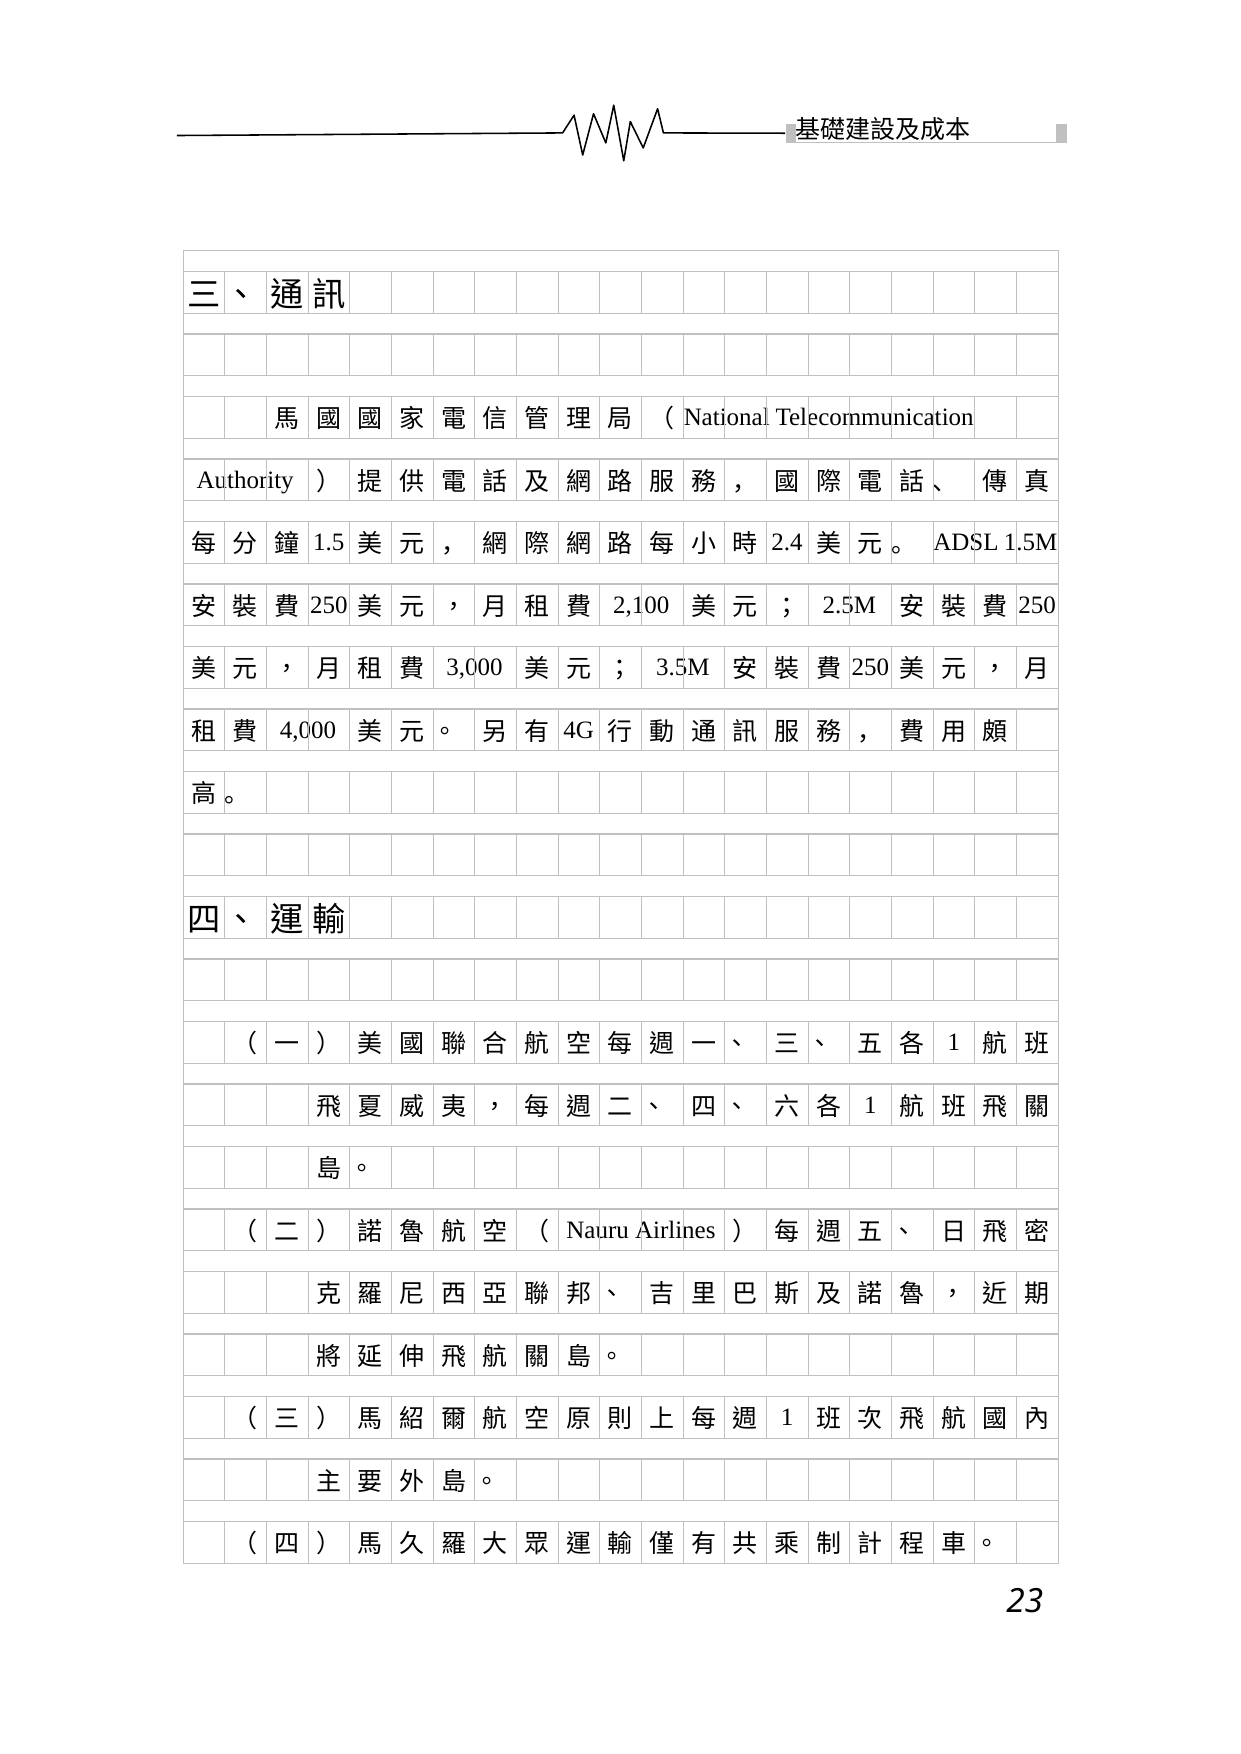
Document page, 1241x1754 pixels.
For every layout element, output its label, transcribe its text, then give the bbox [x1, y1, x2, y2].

text （二）諾魯航空（Nauru Airlines）每週五、日飛密克羅尼西亞聯邦、吉里巴斯及諾魯，近期將延伸飛航關島。 [725, 1210, 766, 1250]
text [850, 897, 891, 938]
text （三）馬紹爾航空原則上每週1班次飛航國內主要外島。 [850, 1460, 891, 1500]
text （二）諾魯航空（Nauru Airlines）每週五、日飛密克羅尼西亞聯邦、吉里巴斯及諾魯，近期將延伸飛航關島。 [934, 1210, 974, 1250]
text [725, 897, 766, 938]
text （一）美國聯合航空每週一、三、五各1航班飛夏威夷，每週二、四、六各1航班飛關島。 [225, 1085, 266, 1125]
text （一）美國聯合航空每週一、三、五各1航班飛夏威夷，每週二、四、六各1航班飛關島。 [434, 1147, 474, 1188]
text （三）馬紹爾航空原則上每週1班次飛航國內主要外島。 [517, 1397, 558, 1438]
text （二）諾魯航空（Nauru Airlines）每週五、日飛密克羅尼西亞聯邦、吉里巴斯及諾魯，近期將延伸飛航關島。 [684, 1335, 724, 1375]
text （一）美國聯合航空每週一、三、五各1航班飛夏威夷，每週二、四、六各1航班飛關島。 [434, 1085, 474, 1125]
text （一）美國聯合航空每週一、三、五各1航班飛夏威夷，每週二、四、六各1航班飛關島。 [475, 1085, 516, 1125]
text [1017, 897, 1058, 938]
text 三、通訊 [850, 272, 891, 313]
text 馬國國家電信管理局（National Telecommunication Authority）提供電話及網路服務，國際電話、傳真每分鐘1.5美元，網際網路每小時2.4美元。ADSL 1.5M安裝費250美元，月租費2,100美元；2.5M安裝費250美元，月租費3,000美元；3.5M安裝費250美元，月租費4,000美元。另有4G行動通訊服務，費用頗高。 [184, 689, 1058, 708]
text （二）諾魯航空（Nauru Airlines）每週五、日飛密克羅尼西亞聯邦、吉里巴斯及諾魯，近期將延伸飛航關島。 [267, 1335, 308, 1375]
text （二）諾魯航空（Nauru Airlines）每週五、日飛密克羅尼西亞聯邦、吉里巴斯及諾魯，近期將延伸飛航關島。 [392, 1210, 433, 1250]
text （三）馬紹爾航空原則上每週1班次飛航國內主要外島。 [434, 1460, 474, 1500]
text （二）諾魯航空（Nauru Airlines）每週五、日飛密克羅尼西亞聯邦、吉里巴斯及諾魯，近期將延伸飛航關島。 [350, 1210, 391, 1250]
text （二）諾魯航空（Nauru Airlines）每週五、日飛密克羅尼西亞聯邦、吉里巴斯及諾魯，近期將延伸飛航關島。 [309, 1272, 349, 1313]
text （三）馬紹爾航空原則上每週1班次飛航國內主要外島。 [892, 1460, 933, 1500]
text （二）諾魯航空（Nauru Airlines）每週五、日飛密克羅尼西亞聯邦、吉里巴斯及諾魯，近期將延伸飛航關島。 [267, 1272, 308, 1313]
text （三）馬紹爾航空原則上每週1班次飛航國內主要外島。 [267, 1397, 308, 1438]
text [642, 897, 683, 938]
text （二）諾魯航空（Nauru Airlines）每週五、日飛密克羅尼西亞聯邦、吉里巴斯及諾魯，近期將延伸飛航關島。 [475, 1272, 516, 1313]
text 三、通訊 [392, 272, 433, 313]
text （三）馬紹爾航空原則上每週1班次飛航國內主要外島。 [207, 1439, 1058, 1458]
text （三）馬紹爾航空原則上每週1班次飛航國內主要外島。 [767, 1397, 808, 1438]
text [350, 897, 391, 938]
text （一）美國聯合航空每週一、三、五各1航班飛夏威夷，每週二、四、六各1航班飛關島。 [684, 1147, 724, 1188]
text （二）諾魯航空（Nauru Airlines）每週五、日飛密克羅尼西亞聯邦、吉里巴斯及諾魯，近期將延伸飛航關島。 [600, 1272, 641, 1313]
text 計 [850, 1522, 891, 1563]
text 有 [684, 1522, 724, 1563]
text 三、通訊 [267, 272, 308, 313]
text （二）諾魯航空（Nauru Airlines）每週五、日飛密克羅尼西亞聯邦、吉里巴斯及諾魯，近期將延伸飛航關島。 [225, 1272, 266, 1313]
text （三）馬紹爾航空原則上每週1班次飛航國內主要外島。 [975, 1460, 1016, 1500]
text （一）美國聯合航空每週一、三、五各1航班飛夏威夷，每週二、四、六各1航班飛關島。 [309, 1085, 349, 1125]
text （一）美國聯合航空每週一、三、五各1航班飛夏威夷，每週二、四、六各1航班飛關島。 [809, 1147, 849, 1188]
text （二）諾魯航空（Nauru Airlines）每週五、日飛密克羅尼西亞聯邦、吉里巴斯及諾魯，近期將延伸飛航關島。 [725, 1272, 766, 1313]
text （二）諾魯航空（Nauru Airlines）每週五、日飛密克羅尼西亞聯邦、吉里巴斯及諾魯，近期將延伸飛航關島。 [642, 1335, 683, 1375]
text （三）馬紹爾航空原則上每週1班次飛航國內主要外島。 [725, 1397, 766, 1438]
text （一）美國聯合航空每週一、三、五各1航班飛夏威夷，每週二、四、六各1航班飛關島。 [809, 1022, 849, 1063]
text （一）美國聯合航空每週一、三、五各1航班飛夏威夷，每週二、四、六各1航班飛關島。 [767, 1085, 808, 1125]
text （三）馬紹爾航空原則上每週1班次飛航國內主要外島。 [207, 1376, 1058, 1396]
text 三、通訊 [892, 272, 933, 313]
text （一）美國聯合航空每週一、三、五各1航班飛夏威夷，每週二、四、六各1航班飛關島。 [725, 1085, 766, 1125]
text （二）諾魯航空（Nauru Airlines）每週五、日飛密克羅尼西亞聯邦、吉里巴斯及諾魯，近期將延伸飛航關島。 [934, 1335, 974, 1375]
text （一）美國聯合航空每週一、三、五各1航班飛夏威夷，每週二、四、六各1航班飛關島。 [642, 1022, 683, 1063]
text （二）諾魯航空（Nauru Airlines）每週五、日飛密克羅尼西亞聯邦、吉里巴斯及諾魯，近期將延伸飛航關島。 [434, 1210, 474, 1250]
text （一）美國聯合航空每週一、三、五各1航班飛夏威夷，每週二、四、六各1航班飛關島。 [309, 1022, 349, 1063]
text （一）美國聯合航空每週一、三、五各1航班飛夏威夷，每週二、四、六各1航班飛關島。 [934, 1022, 974, 1063]
text 三、通訊 [934, 272, 974, 313]
text （二）諾魯航空（Nauru Airlines）每週五、日飛密克羅尼西亞聯邦、吉里巴斯及諾魯，近期將延伸飛航關島。 [225, 1210, 266, 1250]
text （一）美國聯合航空每週一、三、五各1航班飛夏威夷，每週二、四、六各1航班飛關島。 [892, 1147, 933, 1188]
text （一）美國聯合航空每週一、三、五各1航班飛夏威夷，每週二、四、六各1航班飛關島。 [475, 1147, 516, 1188]
text （一）美國聯合航空每週一、三、五各1航班飛夏威夷，每週二、四、六各1航班飛關島。 [767, 1022, 808, 1063]
text （一）美國聯合航空每週一、三、五各1航班飛夏威夷，每週二、四、六各1航班飛關島。 [350, 1022, 391, 1063]
text （三）馬紹爾航空原則上每週1班次飛航國內主要外島。 [309, 1397, 349, 1438]
text （一）美國聯合航空每週一、三、五各1航班飛夏威夷，每週二、四、六各1航班飛關島。 [267, 1022, 308, 1063]
text 程 [892, 1522, 933, 1563]
text [934, 897, 974, 938]
text 三、通訊 [475, 272, 516, 313]
text （三）馬紹爾航空原則上每週1班次飛航國內主要外島。 [809, 1397, 849, 1438]
text （三）馬紹爾航空原則上每週1班次飛航國內主要外島。 [642, 1397, 683, 1438]
text （一）美國聯合航空每週一、三、五各1航班飛夏威夷，每週二、四、六各1航班飛關島。 [934, 1085, 974, 1125]
text （一）美國聯合航空每週一、三、五各1航班飛夏威夷，每週二、四、六各1航班飛關島。 [684, 1085, 724, 1125]
text [207, 1501, 1058, 1521]
text （二）諾魯航空（Nauru Airlines）每週五、日飛密克羅尼西亞聯邦、吉里巴斯及諾魯，近期將延伸飛航關島。 [559, 1210, 599, 1250]
text （二）諾魯航空（Nauru Airlines）每週五、日飛密克羅尼西亞聯邦、吉里巴斯及諾魯，近期將延伸飛航關島。 [642, 1210, 683, 1250]
text （一）美國聯合航空每週一、三、五各1航班飛夏威夷，每週二、四、六各1航班飛關島。 [517, 1085, 558, 1125]
text （三）馬紹爾航空原則上每週1班次飛航國內主要外島。 [975, 1397, 1016, 1438]
text （一）美國聯合航空每週一、三、五各1航班飛夏威夷，每週二、四、六各1航班飛關島。 [725, 1022, 766, 1063]
text 三、通訊 [184, 251, 1058, 271]
text （一）美國聯合航空每週一、三、五各1航班飛夏威夷，每週二、四、六各1航班飛關島。 [767, 1147, 808, 1188]
text （二）諾魯航空（Nauru Airlines）每週五、日飛密克羅尼西亞聯邦、吉里巴斯及諾魯，近期將延伸飛航關島。 [892, 1335, 933, 1375]
text （二）諾魯航空（Nauru Airlines）每週五、日飛密克羅尼西亞聯邦、吉里巴斯及諾魯，近期將延伸飛航關島。 [767, 1335, 808, 1375]
text （三）馬紹爾航空原則上每週1班次飛航國內主要外島。 [600, 1397, 641, 1438]
text （三）馬紹爾航空原則上每週1班次飛航國內主要外島。 [684, 1397, 724, 1438]
text （三）馬紹爾航空原則上每週1班次飛航國內主要外島。 [207, 1460, 224, 1500]
text （二）諾魯航空（Nauru Airlines）每週五、日飛密克羅尼西亞聯邦、吉里巴斯及諾魯，近期將延伸飛航關島。 [350, 1272, 391, 1313]
text （三）馬紹爾航空原則上每週1班次飛航國內主要外島。 [767, 1460, 808, 1500]
text （一）美國聯合航空每週一、三、五各1航班飛夏威夷，每週二、四、六各1航班飛關島。 [975, 1022, 1016, 1063]
text （一）美國聯合航空每週一、三、五各1航班飛夏威夷，每週二、四、六各1航班飛關島。 [267, 1085, 308, 1125]
text （一）美國聯合航空每週一、三、五各1航班飛夏威夷，每週二、四、六各1航班飛關島。 [309, 1147, 349, 1188]
text 三、通訊 [642, 272, 683, 313]
text （二）諾魯航空（Nauru Airlines）每週五、日飛密克羅尼西亞聯邦、吉里巴斯及諾魯，近期將延伸飛航關島。 [267, 1210, 308, 1250]
text [184, 876, 1058, 896]
text 馬國國家電信管理局（National Telecommunication Authority）提供電話及網路服務，國際電話、傳真每分鐘1.5美元，網際網路每小時2.4美元。ADSL 1.5M安裝費250美元，月租費2,100美元；2.5M安裝費250美元，月租費3,000美元；3.5M安裝費250美元，月租費4,000美元。另有4G行動通訊服務，費用頗高。 [184, 376, 1058, 396]
text （二）諾魯航空（Nauru Airlines）每週五、日飛密克羅尼西亞聯邦、吉里巴斯及諾魯，近期將延伸飛航關島。 [975, 1335, 1016, 1375]
text （二）諾魯航空（Nauru Airlines）每週五、日飛密克羅尼西亞聯邦、吉里巴斯及諾魯，近期將延伸飛航關島。 [892, 1272, 933, 1313]
text （二）諾魯航空（Nauru Airlines）每週五、日飛密克羅尼西亞聯邦、吉里巴斯及諾魯，近期將延伸飛航關島。 [725, 1335, 766, 1375]
text （二）諾魯航空（Nauru Airlines）每週五、日飛密克羅尼西亞聯邦、吉里巴斯及諾魯，近期將延伸飛航關島。 [975, 1272, 1016, 1313]
text （二）諾魯航空（Nauru Airlines）每週五、日飛密克羅尼西亞聯邦、吉里巴斯及諾魯，近期將延伸飛航關島。 [434, 1272, 474, 1313]
text （三）馬紹爾航空原則上每週1班次飛航國內主要外島。 [642, 1460, 683, 1500]
text 三、通訊 [600, 272, 641, 313]
text （二）諾魯航空（Nauru Airlines）每週五、日飛密克羅尼西亞聯邦、吉里巴斯及諾魯，近期將延伸飛航關島。 [207, 1251, 1058, 1271]
text （二）諾魯航空（Nauru Airlines）每週五、日飛密克羅尼西亞聯邦、吉里巴斯及諾魯，近期將延伸飛航關島。 [517, 1335, 558, 1375]
text （一）美國聯合航空每週一、三、五各1航班飛夏威夷，每週二、四、六各1航班飛關島。 [1017, 1022, 1058, 1063]
text 三、通訊 [517, 272, 558, 313]
text （一）美國聯合航空每週一、三、五各1航班飛夏威夷，每週二、四、六各1航班飛關島。 [517, 1147, 558, 1188]
text （三）馬紹爾航空原則上每週1班次飛航國內主要外島。 [225, 1460, 266, 1500]
text （三）馬紹爾航空原則上每週1班次飛航國內主要外島。 [225, 1397, 266, 1438]
text （三）馬紹爾航空原則上每週1班次飛航國內主要外島。 [392, 1460, 433, 1500]
text 馬國國家電信管理局（National Telecommunication Authority）提供電話及網路服務，國際電話、傳真每分鐘1.5美元，網際網路每小時2.4美元。ADSL 1.5M安裝費250美元，月租費2,100美元；2.5M安裝費250美元，月租費3,000美元；3.5M安裝費250美元，月租費4,000美元。另有4G行動通訊服務，費用頗高。 [184, 501, 1058, 521]
text （二）諾魯航空（Nauru Airlines）每週五、日飛密克羅尼西亞聯邦、吉里巴斯及諾魯，近期將延伸飛航關島。 [392, 1335, 433, 1375]
text （二）諾魯航空（Nauru Airlines）每週五、日飛密克羅尼西亞聯邦、吉里巴斯及諾魯，近期將延伸飛航關島。 [434, 1335, 474, 1375]
text 馬國國家電信管理局（National Telecommunication Authority）提供電話及網路服務，國際電話、傳真每分鐘1.5美元，網際網路每小時2.4美元。ADSL 1.5M安裝費250美元，月租費2,100美元；2.5M安裝費250美元，月租費3,000美元；3.5M安裝費250美元，月租費4,000美元。另有4G行動通訊服務，費用頗高。 [184, 439, 1058, 458]
text （二）諾魯航空（Nauru Airlines）每週五、日飛密克羅尼西亞聯邦、吉里巴斯及諾魯，近期將延伸飛航關島。 [809, 1210, 849, 1250]
text （二）諾魯航空（Nauru Airlines）每週五、日飛密克羅尼西亞聯邦、吉里巴斯及諾魯，近期將延伸飛航關島。 [309, 1335, 349, 1375]
text （一）美國聯合航空每週一、三、五各1航班飛夏威夷，每週二、四、六各1航班飛關島。 [434, 1022, 474, 1063]
text （二）諾魯航空（Nauru Airlines）每週五、日飛密克羅尼西亞聯邦、吉里巴斯及諾魯，近期將延伸飛航關島。 [809, 1272, 849, 1313]
text 三、通訊 [434, 272, 474, 313]
text （二）諾魯航空（Nauru Airlines）每週五、日飛密克羅尼西亞聯邦、吉里巴斯及諾魯，近期將延伸飛航關島。 [892, 1210, 933, 1250]
text 馬國國家電信管理局（National Telecommunication Authority）提供電話及網路服務，國際電話、傳真每分鐘1.5美元，網際網路每小時2.4美元。ADSL 1.5M安裝費250美元，月租費2,100美元；2.5M安裝費250美元，月租費3,000美元；3.5M安裝費250美元，月租費4,000美元。另有4G行動通訊服務，費用頗高。 [184, 751, 1058, 771]
text （二）諾魯航空（Nauru Airlines）每週五、日飛密克羅尼西亞聯邦、吉里巴斯及諾魯，近期將延伸飛航關島。 [684, 1272, 724, 1313]
text （二）諾魯航空（Nauru Airlines）每週五、日飛密克羅尼西亞聯邦、吉里巴斯及諾魯，近期將延伸飛航關島。 [767, 1272, 808, 1313]
text （二）諾魯航空（Nauru Airlines）每週五、日飛密克羅尼西亞聯邦、吉里巴斯及諾魯，近期將延伸飛航關島。 [850, 1210, 891, 1250]
text [434, 897, 474, 938]
text （一）美國聯合航空每週一、三、五各1航班飛夏威夷，每週二、四、六各1航班飛關島。 [392, 1022, 433, 1063]
text （二）諾魯航空（Nauru Airlines）每週五、日飛密克羅尼西亞聯邦、吉里巴斯及諾魯，近期將延伸飛航關島。 [475, 1210, 516, 1250]
text （三）馬紹爾航空原則上每週1班次飛航國內主要外島。 [475, 1460, 516, 1500]
text 馬 [350, 1522, 391, 1563]
text （ [225, 1522, 266, 1563]
text 。 [975, 1522, 1016, 1563]
text （二）諾魯航空（Nauru Airlines）每週五、日飛密克羅尼西亞聯邦、吉里巴斯及諾魯，近期將延伸飛航關島。 [767, 1210, 808, 1250]
text 眾 [517, 1522, 558, 1563]
text （三）馬紹爾航空原則上每週1班次飛航國內主要外島。 [207, 1397, 224, 1438]
text （三）馬紹爾航空原則上每週1班次飛航國內主要外島。 [1017, 1460, 1058, 1500]
text 馬國國家電信管理局（National Telecommunication Authority）提供電話及網路服務，國際電話、傳真每分鐘1.5美元，網際網路每小時2.4美元。ADSL 1.5M安裝費250美元，月租費2,100美元；2.5M安裝費250美元，月租費3,000美元；3.5M安裝費250美元，月租費4,000美元。另有4G行動通訊服務，費用頗高。 [184, 626, 1058, 646]
text 馬國國家電信管理局（National Telecommunication Authority）提供電話及網路服務，國際電話、傳真每分鐘1.5美元，網際網路每小時2.4美元。ADSL 1.5M安裝費250美元，月租費2,100美元；2.5M安裝費250美元，月租費3,000美元；3.5M安裝費250美元，月租費4,000美元。另有4G行動通訊服務，費用頗高。 [184, 564, 1058, 583]
text （三）馬紹爾航空原則上每週1班次飛航國內主要外島。 [850, 1397, 891, 1438]
text 輸 [600, 1522, 641, 1563]
text [767, 897, 808, 938]
text （三）馬紹爾航空原則上每週1班次飛航國內主要外島。 [559, 1397, 599, 1438]
text 運 [267, 897, 308, 938]
text （三）馬紹爾航空原則上每週1班次飛航國內主要外島。 [600, 1460, 641, 1500]
text （二）諾魯航空（Nauru Airlines）每週五、日飛密克羅尼西亞聯邦、吉里巴斯及諾魯，近期將延伸飛航關島。 [600, 1210, 641, 1250]
text （一）美國聯合航空每週一、三、五各1航班飛夏威夷，每週二、四、六各1航班飛關島。 [392, 1147, 433, 1188]
text （一）美國聯合航空每週一、三、五各1航班飛夏威夷，每週二、四、六各1航班飛關島。 [225, 1022, 266, 1063]
text [1017, 1522, 1058, 1563]
text （一）美國聯合航空每週一、三、五各1航班飛夏威夷，每週二、四、六各1航班飛關島。 [1017, 1147, 1058, 1188]
text （一）美國聯合航空每週一、三、五各1航班飛夏威夷，每週二、四、六各1航班飛關島。 [892, 1085, 933, 1125]
text 四 [184, 897, 224, 938]
text 車 [934, 1522, 974, 1563]
text （一）美國聯合航空每週一、三、五各1航班飛夏威夷，每週二、四、六各1航班飛關島。 [207, 1126, 1058, 1146]
text [975, 897, 1016, 938]
text （一）美國聯合航空每週一、三、五各1航班飛夏威夷，每週二、四、六各1航班飛關島。 [600, 1022, 641, 1063]
text （二）諾魯航空（Nauru Airlines）每週五、日飛密克羅尼西亞聯邦、吉里巴斯及諾魯，近期將延伸飛航關島。 [850, 1272, 891, 1313]
text 久 [392, 1522, 433, 1563]
text （二）諾魯航空（Nauru Airlines）每週五、日飛密克羅尼西亞聯邦、吉里巴斯及諾魯，近期將延伸飛航關島。 [309, 1210, 349, 1250]
text （一）美國聯合航空每週一、三、五各1航班飛夏威夷，每週二、四、六各1航班飛關島。 [975, 1085, 1016, 1125]
text （一）美國聯合航空每週一、三、五各1航班飛夏威夷，每週二、四、六各1航班飛關島。 [934, 1147, 974, 1188]
text （二）諾魯航空（Nauru Airlines）每週五、日飛密克羅尼西亞聯邦、吉里巴斯及諾魯，近期將延伸飛航關島。 [1017, 1210, 1058, 1250]
text 僅 [642, 1522, 683, 1563]
text 三、通訊 [767, 272, 808, 313]
text 三、通訊 [184, 272, 224, 313]
text 大 [475, 1522, 516, 1563]
text [207, 1522, 224, 1563]
text （三）馬紹爾航空原則上每週1班次飛航國內主要外島。 [475, 1397, 516, 1438]
text ） [309, 1522, 349, 1563]
text 三、通訊 [225, 272, 266, 313]
text 、 [225, 897, 266, 938]
text （二）諾魯航空（Nauru Airlines）每週五、日飛密克羅尼西亞聯邦、吉里巴斯及諾魯，近期將延伸飛航關島。 [225, 1335, 266, 1375]
text （二）諾魯航空（Nauru Airlines）每週五、日飛密克羅尼西亞聯邦、吉里巴斯及諾魯，近期將延伸飛航關島。 [1017, 1335, 1058, 1375]
text （三）馬紹爾航空原則上每週1班次飛航國內主要外島。 [517, 1460, 558, 1500]
text 三、通訊 [1017, 272, 1058, 313]
text 羅 [434, 1522, 474, 1563]
text （一）美國聯合航空每週一、三、五各1航班飛夏威夷，每週二、四、六各1航班飛關島。 [809, 1085, 849, 1125]
text （一）美國聯合航空每週一、三、五各1航班飛夏威夷，每週二、四、六各1航班飛關島。 [559, 1022, 599, 1063]
text [392, 897, 433, 938]
text （三）馬紹爾航空原則上每週1班次飛航國內主要外島。 [892, 1397, 933, 1438]
text （二）諾魯航空（Nauru Airlines）每週五、日飛密克羅尼西亞聯邦、吉里巴斯及諾魯，近期將延伸飛航關島。 [642, 1272, 683, 1313]
text 輸 [309, 897, 349, 938]
text （一）美國聯合航空每週一、三、五各1航班飛夏威夷，每週二、四、六各1航班飛關島。 [892, 1022, 933, 1063]
text （一）美國聯合航空每週一、三、五各1航班飛夏威夷，每週二、四、六各1航班飛關島。 [1017, 1085, 1058, 1125]
text （一）美國聯合航空每週一、三、五各1航班飛夏威夷，每週二、四、六各1航班飛關島。 [725, 1147, 766, 1188]
text （三）馬紹爾航空原則上每週1班次飛航國內主要外島。 [934, 1460, 974, 1500]
text [475, 897, 516, 938]
text 三、通訊 [975, 272, 1016, 313]
text （三）馬紹爾航空原則上每週1班次飛航國內主要外島。 [309, 1460, 349, 1500]
text （三）馬紹爾航空原則上每週1班次飛航國內主要外島。 [350, 1460, 391, 1500]
text （二）諾魯航空（Nauru Airlines）每週五、日飛密克羅尼西亞聯邦、吉里巴斯及諾魯，近期將延伸飛航關島。 [934, 1272, 974, 1313]
text （一）美國聯合航空每週一、三、五各1航班飛夏威夷，每週二、四、六各1航班飛關島。 [850, 1022, 891, 1063]
text （一）美國聯合航空每週一、三、五各1航班飛夏威夷，每週二、四、六各1航班飛關島。 [225, 1147, 266, 1188]
text 三、通訊 [809, 272, 849, 313]
text （二）諾魯航空（Nauru Airlines）每週五、日飛密克羅尼西亞聯邦、吉里巴斯及諾魯，近期將延伸飛航關島。 [350, 1335, 391, 1375]
text 乘 [767, 1522, 808, 1563]
text （三）馬紹爾航空原則上每週1班次飛航國內主要外島。 [809, 1460, 849, 1500]
text （二）諾魯航空（Nauru Airlines）每週五、日飛密克羅尼西亞聯邦、吉里巴斯及諾魯，近期將延伸飛航關島。 [684, 1210, 724, 1250]
text [809, 897, 849, 938]
text 共 [725, 1522, 766, 1563]
text （二）諾魯航空（Nauru Airlines）每週五、日飛密克羅尼西亞聯邦、吉里巴斯及諾魯，近期將延伸飛航關島。 [517, 1272, 558, 1313]
text （一）美國聯合航空每週一、三、五各1航班飛夏威夷，每週二、四、六各1航班飛關島。 [850, 1085, 891, 1125]
text [600, 897, 641, 938]
text （一）美國聯合航空每週一、三、五各1航班飛夏威夷，每週二、四、六各1航班飛關島。 [207, 1001, 1058, 1021]
text （二）諾魯航空（Nauru Airlines）每週五、日飛密克羅尼西亞聯邦、吉里巴斯及諾魯，近期將延伸飛航關島。 [559, 1335, 599, 1375]
text （一）美國聯合航空每週一、三、五各1航班飛夏威夷，每週二、四、六各1航班飛關島。 [267, 1147, 308, 1188]
text （一）美國聯合航空每週一、三、五各1航班飛夏威夷，每週二、四、六各1航班飛關島。 [600, 1085, 641, 1125]
text 制 [809, 1522, 849, 1563]
text （二）諾魯航空（Nauru Airlines）每週五、日飛密克羅尼西亞聯邦、吉里巴斯及諾魯，近期將延伸飛航關島。 [207, 1314, 1058, 1333]
text （一）美國聯合航空每週一、三、五各1航班飛夏威夷，每週二、四、六各1航班飛關島。 [559, 1147, 599, 1188]
text （二）諾魯航空（Nauru Airlines）每週五、日飛密克羅尼西亞聯邦、吉里巴斯及諾魯，近期將延伸飛航關島。 [975, 1210, 1016, 1250]
text （一）美國聯合航空每週一、三、五各1航班飛夏威夷，每週二、四、六各1航班飛關島。 [642, 1147, 683, 1188]
text （一）美國聯合航空每週一、三、五各1航班飛夏威夷，每週二、四、六各1航班飛關島。 [684, 1022, 724, 1063]
text [684, 897, 724, 938]
text （三）馬紹爾航空原則上每週1班次飛航國內主要外島。 [725, 1460, 766, 1500]
text 三、通訊 [725, 272, 766, 313]
text （二）諾魯航空（Nauru Airlines）每週五、日飛密克羅尼西亞聯邦、吉里巴斯及諾魯，近期將延伸飛航關島。 [809, 1335, 849, 1375]
text （三）馬紹爾航空原則上每週1班次飛航國內主要外島。 [934, 1397, 974, 1438]
text （二）諾魯航空（Nauru Airlines）每週五、日飛密克羅尼西亞聯邦、吉里巴斯及諾魯，近期將延伸飛航關島。 [517, 1210, 558, 1250]
text 運 [559, 1522, 599, 1563]
text （二）諾魯航空（Nauru Airlines）每週五、日飛密克羅尼西亞聯邦、吉里巴斯及諾魯，近期將延伸飛航關島。 [1017, 1272, 1058, 1313]
text [517, 897, 558, 938]
text 三、通訊 [559, 272, 599, 313]
text （二）諾魯航空（Nauru Airlines）每週五、日飛密克羅尼西亞聯邦、吉里巴斯及諾魯，近期將延伸飛航關島。 [600, 1335, 641, 1375]
text （二）諾魯航空（Nauru Airlines）每週五、日飛密克羅尼西亞聯邦、吉里巴斯及諾魯，近期將延伸飛航關島。 [392, 1272, 433, 1313]
text （二）諾魯航空（Nauru Airlines）每週五、日飛密克羅尼西亞聯邦、吉里巴斯及諾魯，近期將延伸飛航關島。 [559, 1272, 599, 1313]
text （一）美國聯合航空每週一、三、五各1航班飛夏威夷，每週二、四、六各1航班飛關島。 [517, 1022, 558, 1063]
text （三）馬紹爾航空原則上每週1班次飛航國內主要外島。 [350, 1397, 391, 1438]
text （一）美國聯合航空每週一、三、五各1航班飛夏威夷，每週二、四、六各1航班飛關島。 [559, 1085, 599, 1125]
text [559, 897, 599, 938]
text （一）美國聯合航空每週一、三、五各1航班飛夏威夷，每週二、四、六各1航班飛關島。 [350, 1085, 391, 1125]
text （一）美國聯合航空每週一、三、五各1航班飛夏威夷，每週二、四、六各1航班飛關島。 [850, 1147, 891, 1188]
text 三、通訊 [309, 272, 349, 313]
text 三、通訊 [684, 272, 724, 313]
text 三、通訊 [350, 272, 391, 313]
text （一）美國聯合航空每週一、三、五各1航班飛夏威夷，每週二、四、六各1航班飛關島。 [975, 1147, 1016, 1188]
text （一）美國聯合航空每週一、三、五各1航班飛夏威夷，每週二、四、六各1航班飛關島。 [350, 1147, 391, 1188]
text （二）諾魯航空（Nauru Airlines）每週五、日飛密克羅尼西亞聯邦、吉里巴斯及諾魯，近期將延伸飛航關島。 [850, 1335, 891, 1375]
text （三）馬紹爾航空原則上每週1班次飛航國內主要外島。 [684, 1460, 724, 1500]
text （一）美國聯合航空每週一、三、五各1航班飛夏威夷，每週二、四、六各1航班飛關島。 [642, 1085, 683, 1125]
text （一）美國聯合航空每週一、三、五各1航班飛夏威夷，每週二、四、六各1航班飛關島。 [600, 1147, 641, 1188]
text （二）諾魯航空（Nauru Airlines）每週五、日飛密克羅尼西亞聯邦、吉里巴斯及諾魯，近期將延伸飛航關島。 [207, 1189, 1058, 1208]
text 四 [267, 1522, 308, 1563]
text （一）美國聯合航空每週一、三、五各1航班飛夏威夷，每週二、四、六各1航班飛關島。 [392, 1085, 433, 1125]
text （一）美國聯合航空每週一、三、五各1航班飛夏威夷，每週二、四、六各1航班飛關島。 [475, 1022, 516, 1063]
text （一）美國聯合航空每週一、三、五各1航班飛夏威夷，每週二、四、六各1航班飛關島。 [207, 1064, 1058, 1083]
text （三）馬紹爾航空原則上每週1班次飛航國內主要外島。 [559, 1460, 599, 1500]
text （二）諾魯航空（Nauru Airlines）每週五、日飛密克羅尼西亞聯邦、吉里巴斯及諾魯，近期將延伸飛航關島。 [475, 1335, 516, 1375]
text （三）馬紹爾航空原則上每週1班次飛航國內主要外島。 [392, 1397, 433, 1438]
text [892, 897, 933, 938]
text （三）馬紹爾航空原則上每週1班次飛航國內主要外島。 [1017, 1397, 1058, 1438]
text （三）馬紹爾航空原則上每週1班次飛航國內主要外島。 [267, 1460, 308, 1500]
text （三）馬紹爾航空原則上每週1班次飛航國內主要外島。 [434, 1397, 474, 1438]
